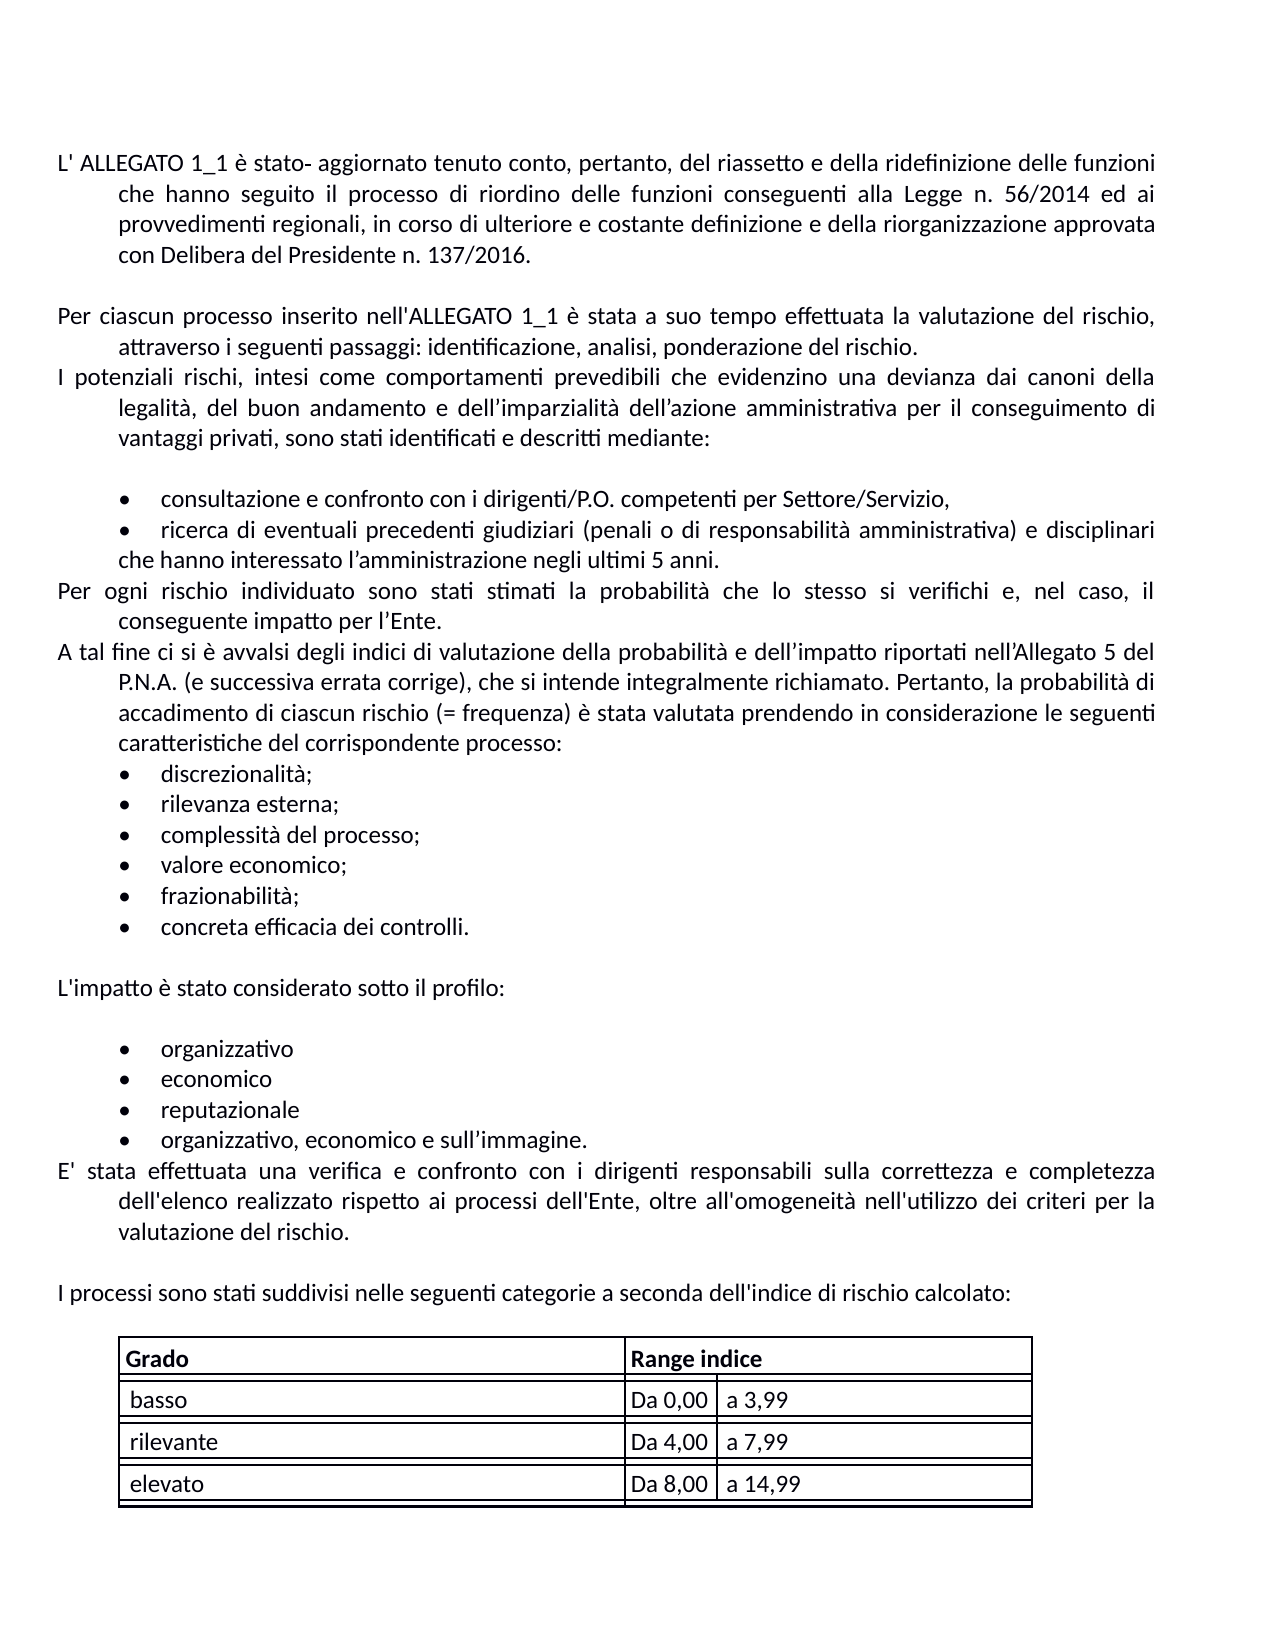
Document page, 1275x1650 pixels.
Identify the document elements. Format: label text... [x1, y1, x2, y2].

table_cell [626, 1459, 716, 1464]
table_cell rilevante [120, 1424, 624, 1457]
table_cell a 7,99 [718, 1424, 1031, 1457]
table_cell [120, 1375, 624, 1380]
table_cell [718, 1417, 1031, 1422]
text • discrezionalità; [57, 758, 1157, 788]
table_cell a 3,99 [718, 1382, 1031, 1415]
text I potenziali rischi, intesi come comportamenti prevedibili che evidenzino una devianza dai canoni della legalità, del buon andamento e dell’imparzialità dell’azione amministrativa per il conseguimento di vantaggi privati, sono stati identificati e descritti mediante: [57, 361, 1157, 453]
text L'impatto è stato considerato sotto il profilo: [57, 972, 1157, 1002]
text • frazionabilità; [57, 880, 1157, 911]
text A tal fine ci si è avvalsi degli indici di valutazione della probabilità e dell’impatto riportati nell’Allegato 5 del P.N.A. (e successiva errata corrige), che si intende integralmente richiamato. Pertanto, la probabilità di accadimento di ciascun rischio (= frequenza) è stata valutata prendendo in considerazione le seguenti caratteristiche del corrispondente processo: [57, 636, 1157, 758]
text • concreta efficacia dei controlli. [57, 911, 1157, 941]
table_header Range indice [626, 1338, 1031, 1373]
text Per ogni rischio individuato sono stati stimati la probabilità che lo stesso si verifichi e, nel caso, il conseguente impatto per l’Ente. [57, 575, 1157, 636]
table_cell Da 0,00 [626, 1382, 716, 1415]
table_cell [626, 1501, 1031, 1505]
text • complessità del processo; [57, 819, 1157, 849]
text I processi sono stati suddivisi nelle seguenti categorie a seconda dell'indice di rischio calcolato: [57, 1277, 1157, 1307]
table_cell elevato [120, 1466, 624, 1498]
table_cell [626, 1417, 716, 1422]
text Per ciascun processo inserito nell'ALLEGATO 1_1 è stata a suo tempo effettuata la valutazione del rischio, attraverso i seguenti passaggi: identificazione, analisi, ponderazione del rischio. [57, 300, 1157, 361]
table_cell [718, 1375, 1031, 1380]
text • reputazionale [57, 1094, 1157, 1124]
text • organizzativo, economico e sull’immagine. [57, 1124, 1157, 1155]
table_cell [120, 1459, 624, 1464]
table_cell basso [120, 1382, 624, 1415]
text • economico [57, 1063, 1157, 1094]
text L' ALLEGATO 1_1 è stato aggiornato tenuto conto, pertanto, del riassetto e della ridefinizione delle funzioni che hanno seguito il processo di riordino delle funzioni conseguenti alla Legge n. 56/2014 ed ai provvedimenti regionali, in corso di ulteriore e costante definizione e della riorganizzazione approvata con Delibera del Presidente n. 137/2016. [57, 148, 1157, 270]
table_cell a 14,99 [718, 1466, 1031, 1498]
table_cell [120, 1417, 624, 1422]
table_cell [718, 1459, 1031, 1464]
table_header Grado [120, 1338, 624, 1373]
table_cell Da 8,00 [626, 1466, 716, 1498]
table_cell [120, 1501, 624, 1505]
text • rilevanza esterna; [57, 788, 1157, 819]
text • valore economico; [57, 849, 1157, 880]
text • ricerca di eventuali precedenti giudiziari (penali o di responsabilità amministrativa) e disciplinari che hanno interessato l’amministrazione negli ultimi 5 anni. [57, 514, 1157, 575]
table_cell [626, 1375, 716, 1380]
text E' stata effettuata una verifica e confronto con i dirigenti responsabili sulla correttezza e completezza dell'elenco realizzato rispetto ai processi dell'Ente, oltre all'omogeneità nell'utilizzo dei criteri per la valutazione del rischio. [57, 1155, 1157, 1246]
text • consultazione e confronto con i dirigenti/P.O. competenti per Settore/Servizio, [57, 483, 1157, 514]
table_cell Da 4,00 [626, 1424, 716, 1457]
text • organizzativo [57, 1033, 1157, 1063]
